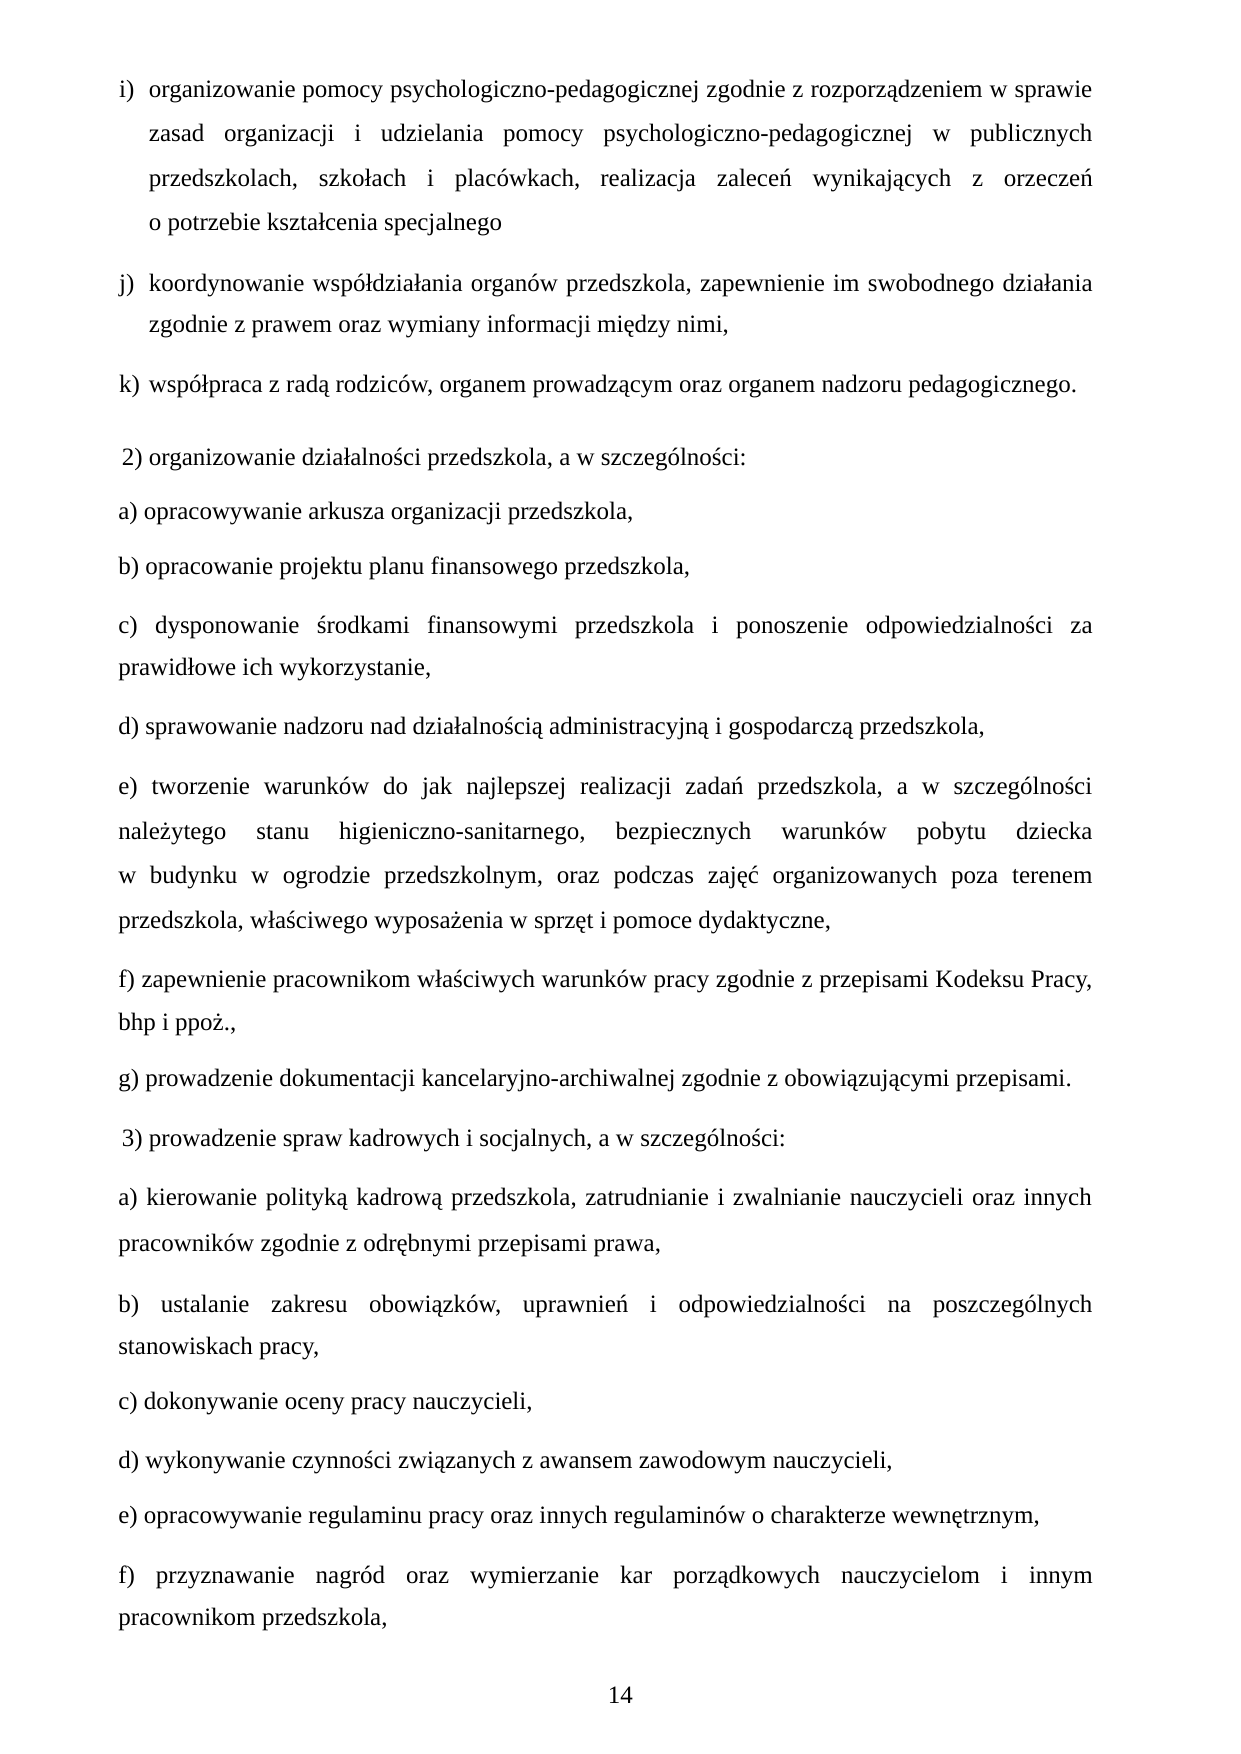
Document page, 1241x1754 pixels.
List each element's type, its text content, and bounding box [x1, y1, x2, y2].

list c) dokonywanie oceny pracy nauczycieli, [118, 1386, 1093, 1414]
list b) ustalanie zakresu obowiązków, uprawnień i odpowiedzialności na poszczególnych stanowiskach pracy, [118, 1289, 1093, 1360]
list e) tworzenie warunków do jak najlepszej realizacji zadań przedszkola, a w szczególności należytego stanu higieniczno-sanitarnego, bezpiecznych warunków pobytu dziecka w budynku w ogrodzie przedszkolnym, oraz podczas zajęć organizowanych poza terenem przedszkola, właściwego wyposażenia w sprzęt i pomoce dydaktyczne, [118, 771, 1093, 933]
list prowadzenie spraw kadrowych i socjalnych, a w szczególności: [122, 1123, 1093, 1152]
list organizowanie pomocy psychologiczno-pedagogicznej zgodnie z rozporządzeniem w sprawie zasad organizacji i udzielania pomocy psychologiczno-pedagogicznej w publicznych przedszkolach, szkołach i placówkach, realizacja zaleceń wynikających z orzeczeń o potrzebie kształcenia specjalnego [119, 74, 1093, 236]
list f) zapewnienie pracownikom właściwych warunków pracy zgodnie z przepisami Kodeksu Pracy, bhp i ppoż., [118, 964, 1093, 1036]
list d) wykonywanie czynności związanych z awansem zawodowym nauczycieli, [118, 1445, 1093, 1473]
list a) kierowanie polityką kadrową przedszkola, zatrudnianie i zwalnianie nauczycieli oraz innych pracowników zgodnie z odrębnymi przepisami prawa, [118, 1182, 1093, 1257]
list organizowanie działalności przedszkola, a w szczególności: [122, 442, 1093, 471]
list g) prowadzenie dokumentacji kancelaryjno-archiwalnej zgodnie z obowiązującymi przepisami. [118, 1063, 1093, 1091]
list c) dysponowanie środkami finansowymi przedszkola i ponoszenie odpowiedzialności za prawidłowe ich wykorzystanie, [118, 610, 1093, 681]
list b) opracowanie projektu planu finansowego przedszkola, [118, 551, 1093, 580]
list e) opracowywanie regulaminu pracy oraz innych regulaminów o charakterze wewnętrznym, [118, 1500, 1093, 1529]
list f) przyznawanie nagród oraz wymierzanie kar porządkowych nauczycielom i innym pracownikom przedszkola, [118, 1560, 1093, 1631]
list współpraca z radą rodziców, organem prowadzącym oraz organem nadzoru pedagogicznego. [119, 369, 1093, 398]
list koordynowanie współdziałania organów przedszkola, zapewnienie im swobodnego działania zgodnie z prawem oraz wymiany informacji między nimi, [119, 268, 1093, 338]
list d) sprawowanie nadzoru nad działalnością administracyjną i gospodarczą przedszkola, [118, 711, 1093, 740]
list a) opracowywanie arkusza organizacji przedszkola, [118, 496, 1093, 525]
